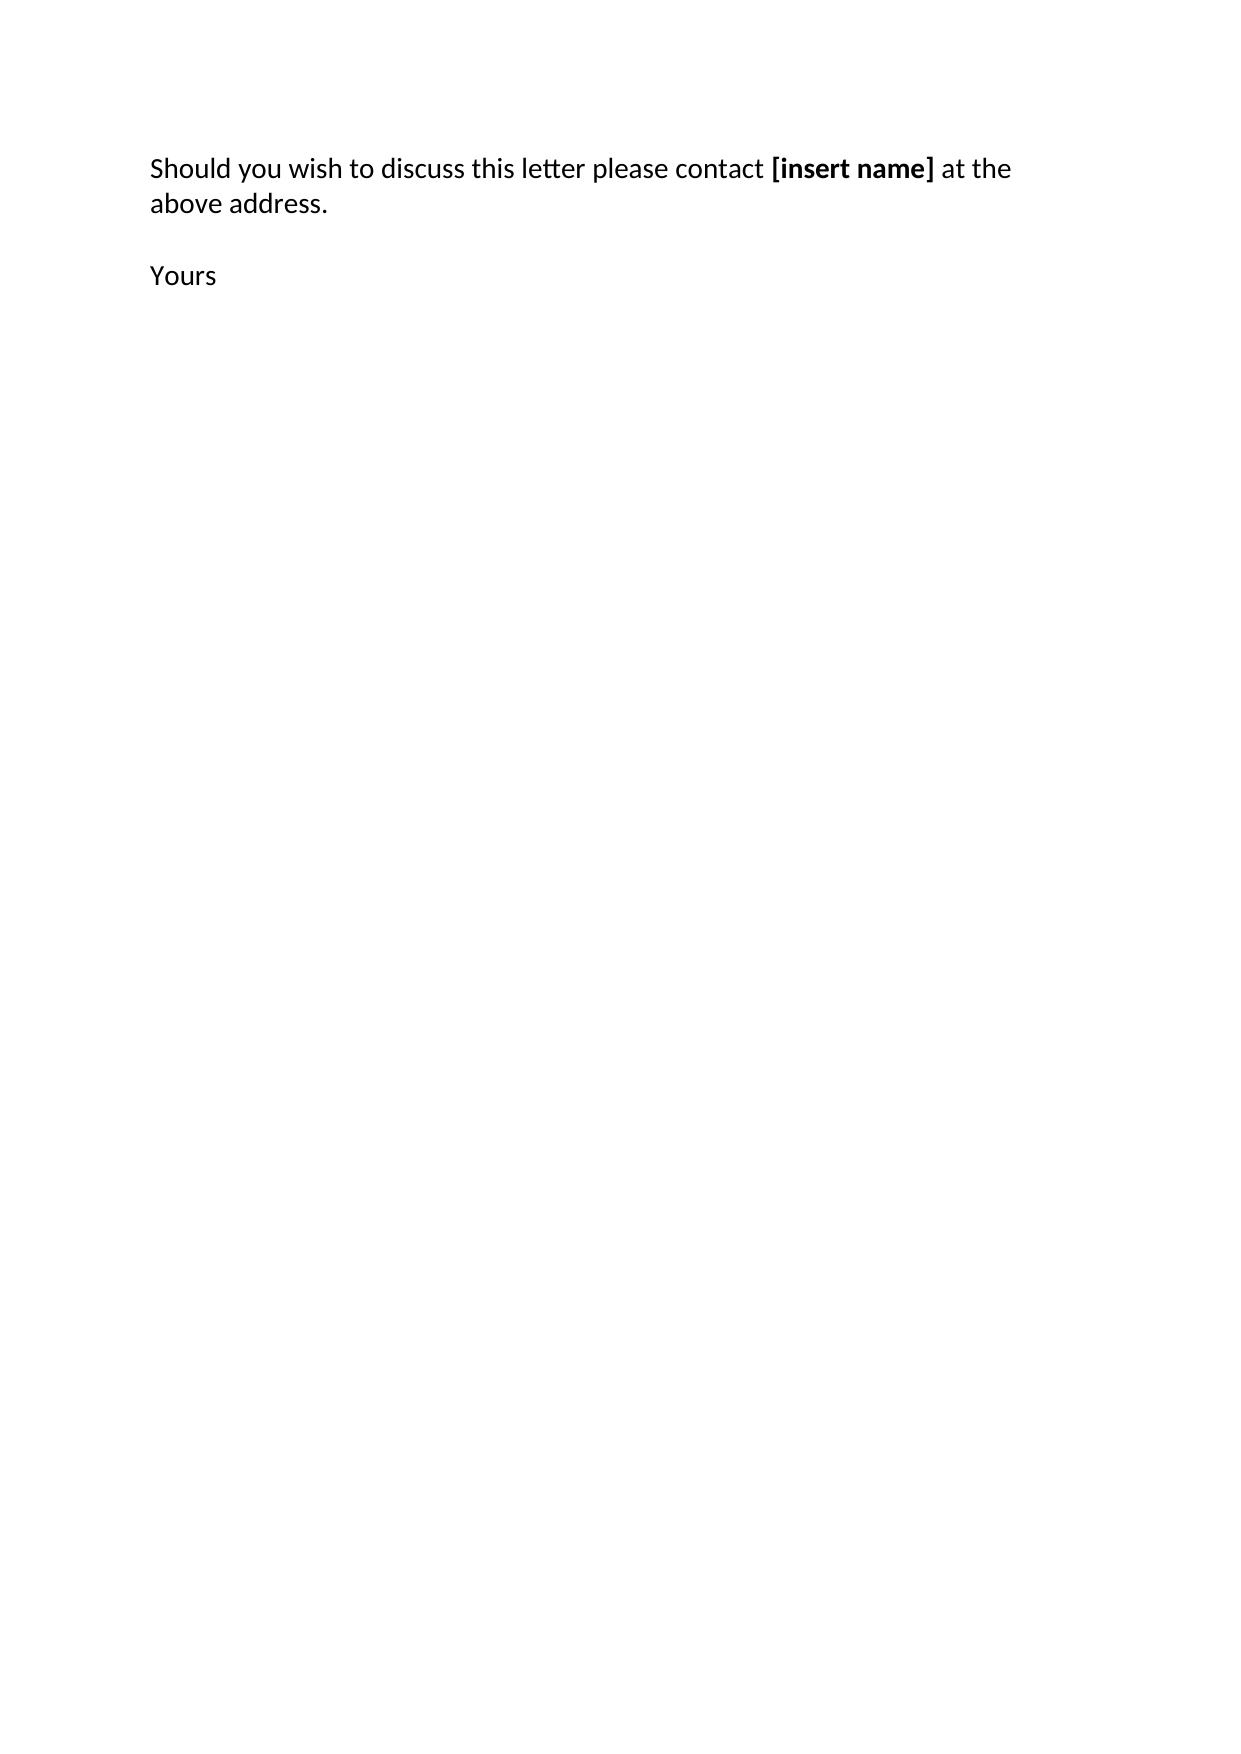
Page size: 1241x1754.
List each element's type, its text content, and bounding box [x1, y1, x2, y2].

text Yours [150, 257, 1090, 292]
text Should you wish to discuss this letter please contact [insert name] at the above address. [150, 150, 1090, 221]
